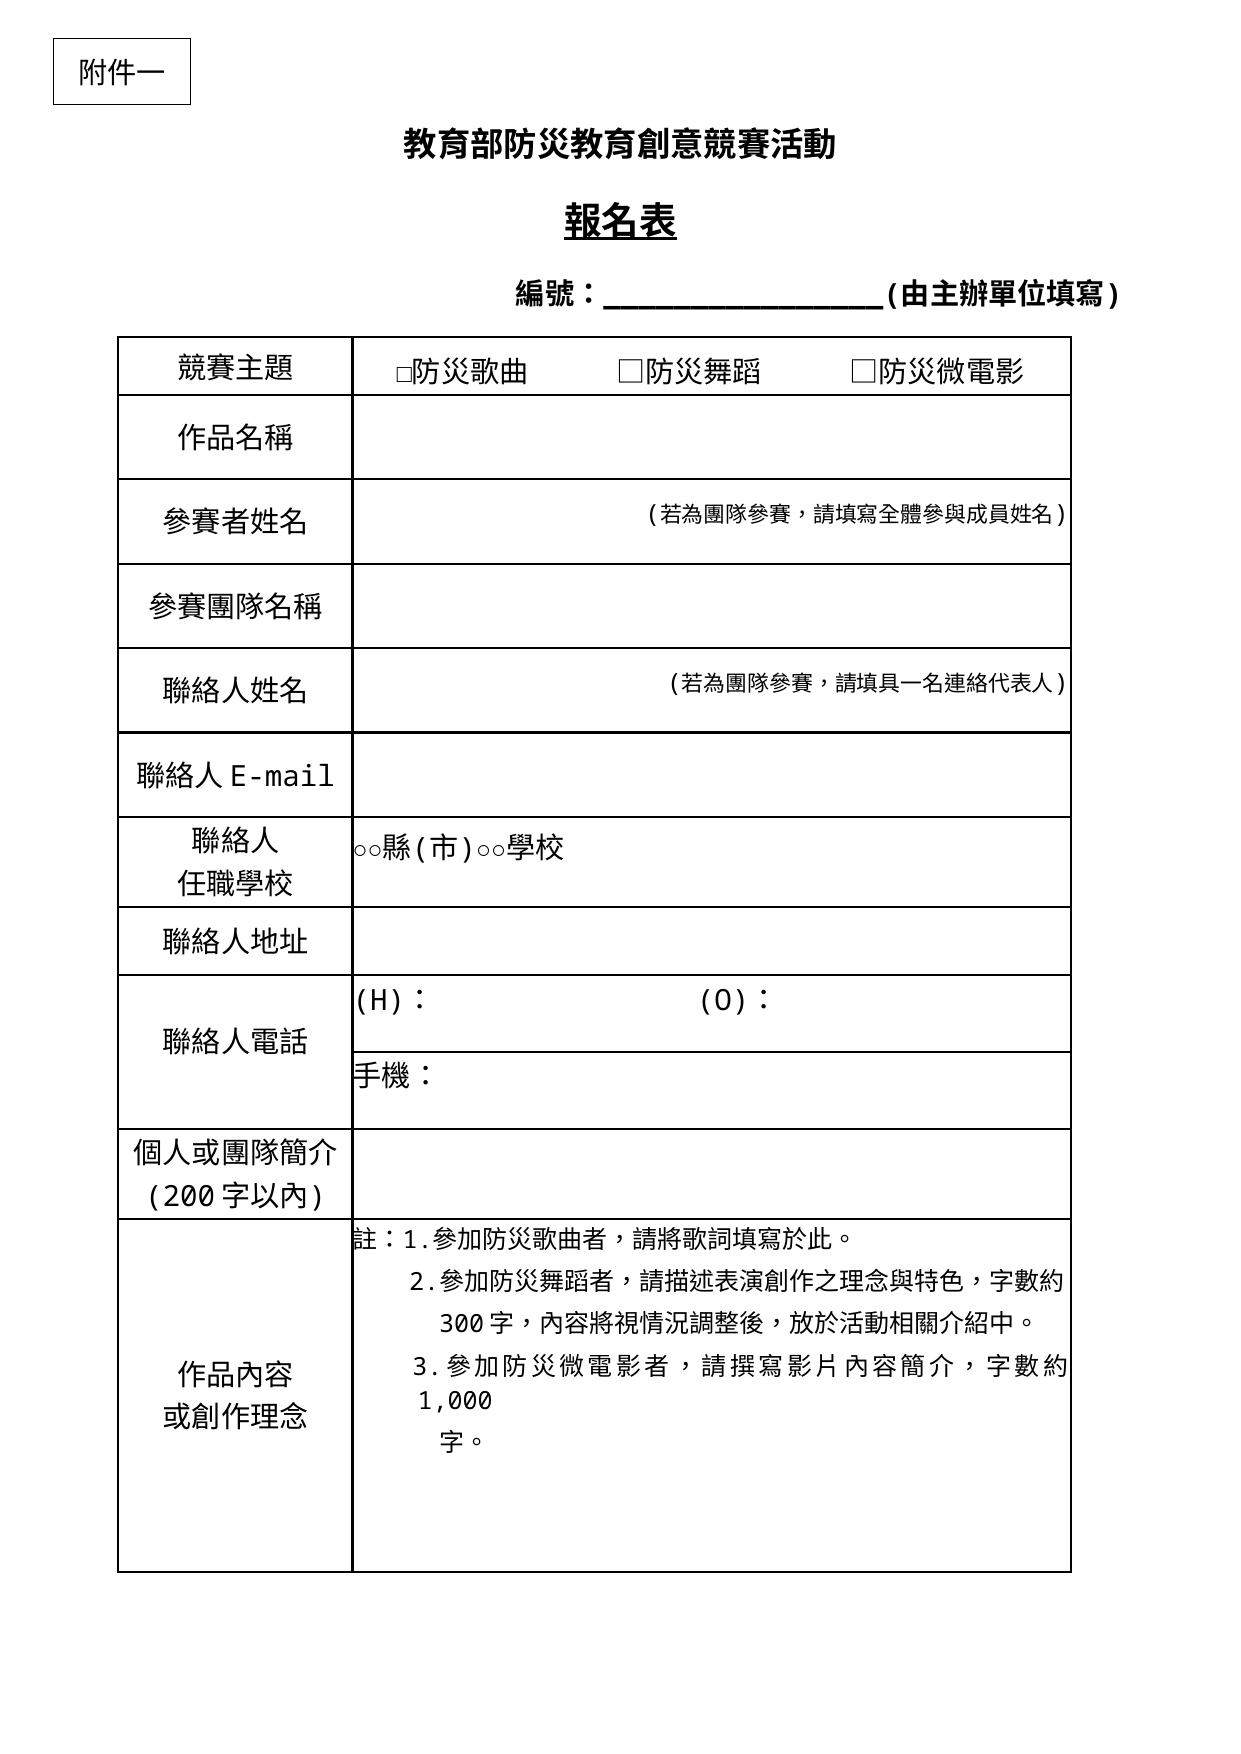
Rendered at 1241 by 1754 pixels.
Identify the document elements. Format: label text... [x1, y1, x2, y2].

table_cell 聯絡人 任職學校 [119, 818, 351, 906]
table_cell (H)： (O)： [354, 976, 1070, 1051]
table_cell 作品內容 或創作理念 [119, 1220, 351, 1571]
table_cell ○○縣(市)○○學校 [354, 818, 1070, 906]
table_cell [354, 396, 1070, 478]
table_cell 註：1.參加防災歌曲者，請將歌詞填寫於此。 2.參加防災舞蹈者，請描述表演創作之理念與特色，字數約 300字，內容將視情況調整後，放於活動相關介紹中。 3.參加防災微電影者，請撰寫影片內容簡介，字數約1,000 字。 [354, 1220, 1070, 1571]
table_cell 個人或團隊簡介 (200字以內) [119, 1130, 351, 1217]
table_cell 聯絡人姓名 [119, 649, 351, 731]
text 編號：________________(由主辦單位填寫) [118, 270, 1122, 313]
table_header 競賽主題 [119, 338, 351, 393]
table_cell (若為團隊參賽，請填具一名連絡代表人) [354, 649, 1070, 731]
table_cell 聯絡人電話 [119, 976, 351, 1128]
table_cell 聯絡人地址 [119, 908, 351, 974]
table_cell 聯絡人E-mail [119, 734, 351, 816]
table_cell 作品名稱 [119, 396, 351, 478]
table_cell [354, 734, 1070, 816]
table_cell 參賽團隊名稱 [119, 565, 351, 647]
text 報名表 [118, 191, 1122, 245]
table_cell [354, 908, 1070, 974]
table_header □防災歌曲 □防災舞蹈 □防災微電影 [354, 338, 1070, 393]
table_cell 手機： [354, 1053, 1070, 1128]
table_cell [354, 565, 1070, 647]
table_cell (若為團隊參賽，請填寫全體參與成員姓名) [354, 480, 1070, 562]
table_cell 參賽者姓名 [119, 480, 351, 562]
text 教育部防災教育創意競賽活動 [118, 118, 1122, 166]
table_cell [354, 1130, 1070, 1217]
